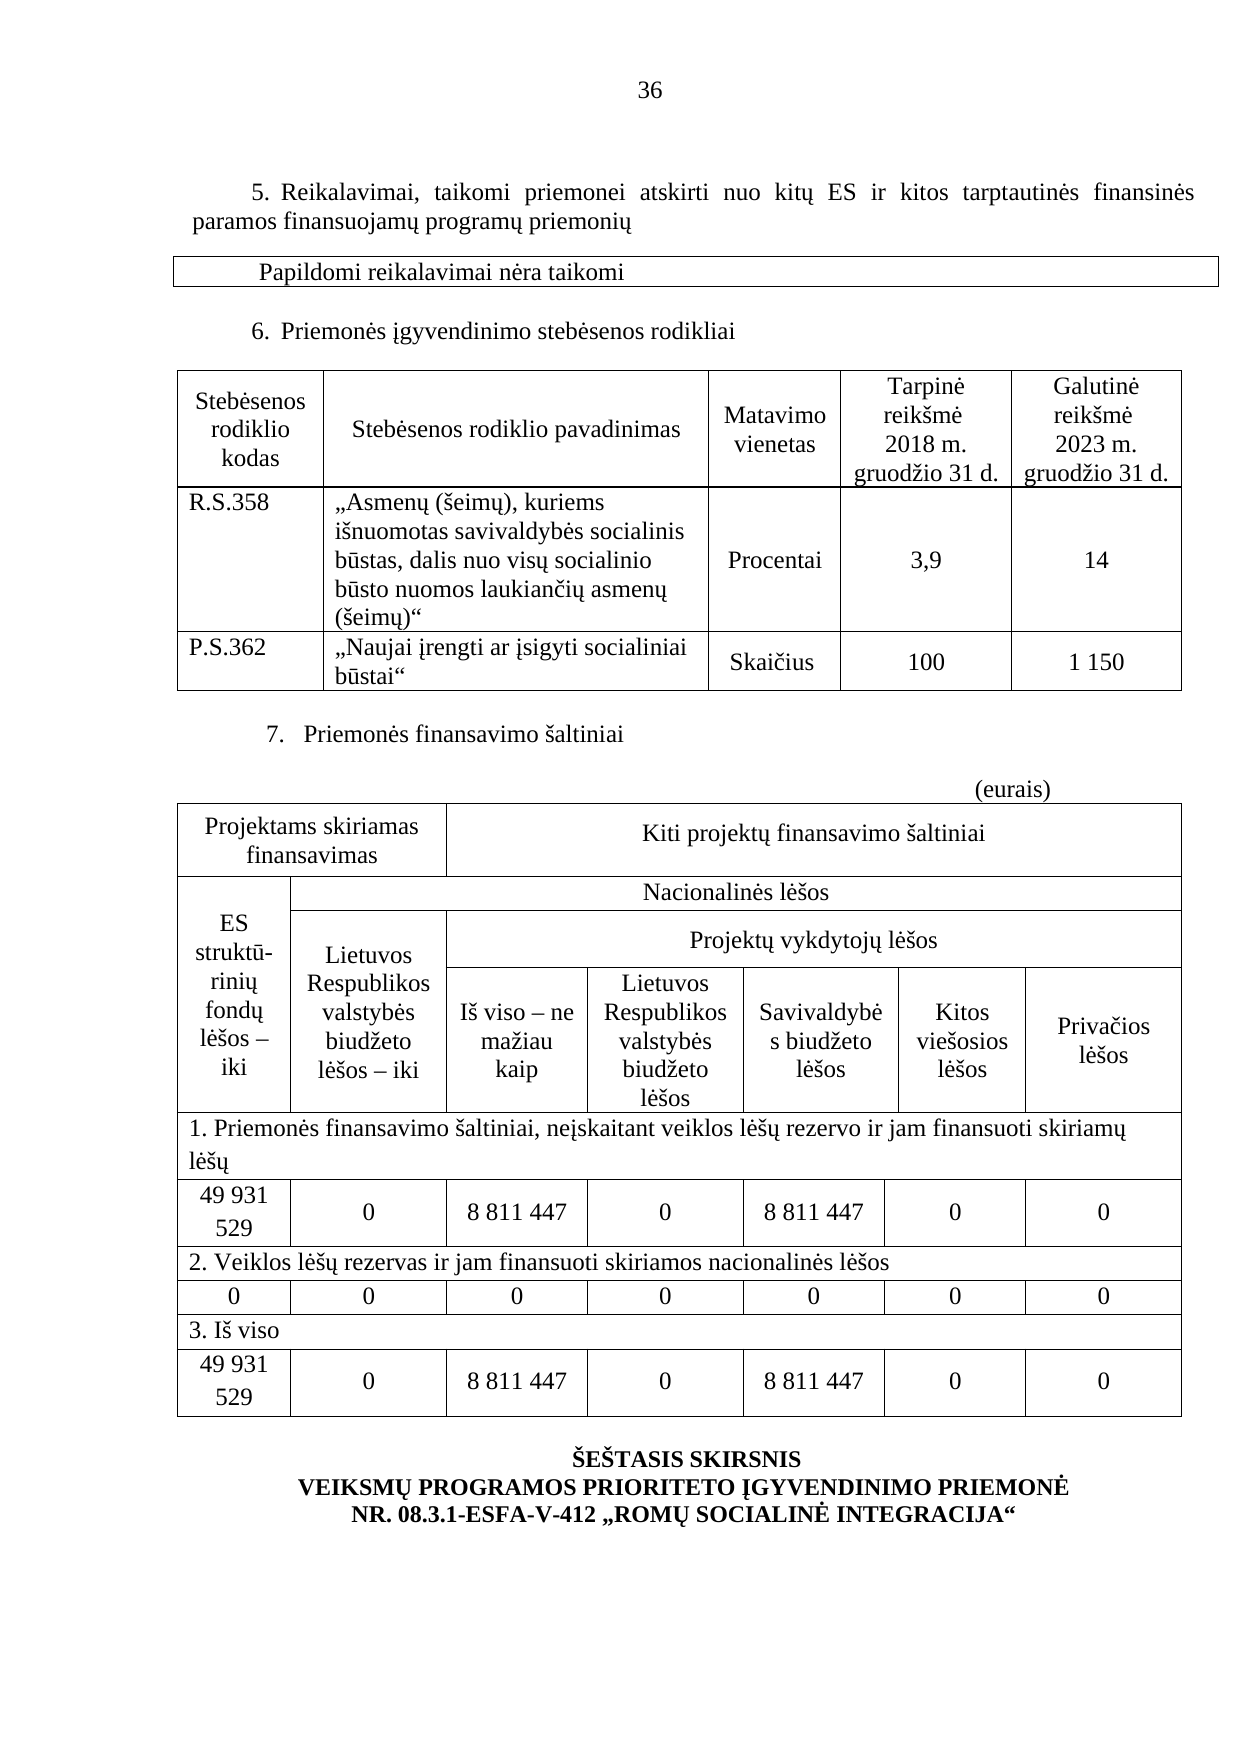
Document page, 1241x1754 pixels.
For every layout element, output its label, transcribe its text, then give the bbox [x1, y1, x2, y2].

table_cell Privačios lėšos [1026, 968, 1181, 1112]
table_cell 3,9 [841, 488, 1011, 631]
table_cell ES struktū-rinių fondų lėšos – iki [178, 877, 290, 1112]
table_cell „Asmenų (šeimų), kuriems išnuomotas savivaldybės socialinis būstas, dalis nuo visų socialinio būsto nuomos laukiančių asmenų (šeimų)“ [324, 488, 708, 631]
text NR. 08.3.1-ESFA-V-412 „ROMŲ SOCIALINĖ INTEGRACIJA“ [177, 1501, 1196, 1528]
table_cell Skaičius [709, 632, 840, 690]
table_cell 0 [1026, 1350, 1181, 1416]
table_cell 8 811 447 [447, 1180, 587, 1246]
table_cell Iš viso – ne mažiau kaip [447, 968, 587, 1112]
table_cell 0 [885, 1180, 1025, 1246]
table_header Stebėsenos rodiklio kodas [178, 371, 323, 486]
table_cell 0 [291, 1180, 446, 1246]
table_header Projektams skiriamas finansavimas [178, 804, 446, 876]
table_header Galutinė reikšmė 2023 m. gruodžio 31 d. [1012, 371, 1181, 486]
table_header Matavimo vienetas [709, 371, 840, 486]
text (eurais) [177, 774, 1152, 803]
table_header Papildomi reikalavimai nėra taikomi [174, 257, 1218, 286]
table_cell 3. Iš viso [178, 1315, 1181, 1348]
table_cell Projektų vykdytojų lėšos [447, 911, 1181, 967]
table_header Stebėsenos rodiklio pavadinimas [324, 371, 708, 486]
table_cell 0 [178, 1281, 290, 1314]
table_cell Nacionalinės lėšos [291, 877, 1181, 910]
text 7. Priemonės finansavimo šaltiniai [266, 719, 1196, 748]
table_cell 1 150 [1012, 632, 1181, 690]
table_cell 8 811 447 [744, 1350, 884, 1416]
table_cell Savivaldybės biudžeto lėšos [744, 968, 898, 1112]
table_cell 0 [885, 1281, 1025, 1314]
text ŠEŠTASIS SKIRSNIS [177, 1445, 1196, 1473]
table_cell 0 [1026, 1180, 1181, 1246]
text 6. Priemonės įgyvendinimo stebėsenos rodikliai [192, 316, 1196, 344]
table_cell 14 [1012, 488, 1181, 631]
table_cell 0 [588, 1350, 743, 1416]
table_header Tarpinė reikšmė 2018 m. gruodžio 31 d. [841, 371, 1011, 486]
table_cell 1. Priemonės finansavimo šaltiniai, neįskaitant veiklos lėšų rezervo ir jam finansuoti skiriamų lėšų [178, 1113, 1181, 1179]
table_cell 0 [291, 1350, 446, 1416]
table_cell 0 [588, 1281, 743, 1314]
table_cell 0 [744, 1281, 884, 1314]
table_cell Kitos viešosios lėšos [899, 968, 1025, 1112]
table_cell 0 [291, 1281, 446, 1314]
table_cell 8 811 447 [744, 1180, 884, 1246]
table_cell 2. Veiklos lėšų rezervas ir jam finansuoti skiriamos nacionalinės lėšos [178, 1247, 1181, 1280]
table_cell Procentai [709, 488, 840, 631]
table_cell 49 931 529 [178, 1350, 290, 1416]
table_cell 0 [1026, 1281, 1181, 1314]
table_cell „Naujai įrengti ar įsigyti socialiniai būstai“ [324, 632, 708, 690]
table_cell Lietuvos Respublikos valstybės biudžeto lėšos [588, 968, 743, 1112]
table_cell 0 [885, 1350, 1025, 1416]
table_cell R.S.358 [178, 488, 323, 631]
table_cell Lietuvos Respublikos valstybės biudžeto lėšos – iki [291, 911, 446, 1112]
table_cell 0 [447, 1281, 587, 1314]
table_cell 49 931 529 [178, 1180, 290, 1246]
table_header Kiti projektų finansavimo šaltiniai [447, 804, 1181, 876]
table_cell 100 [841, 632, 1011, 690]
text 5. Reikalavimai, taikomi priemonei atskirti nuo kitų ES ir kitos tarptautinės finansinės paramos finansuojamų programų priemonių [192, 177, 1196, 235]
text VEIKSMŲ PROGRAMOS PRIORITETO ĮGYVENDINIMO PRIEMONĖ [177, 1473, 1196, 1501]
table_cell 8 811 447 [447, 1350, 587, 1416]
table_cell 0 [588, 1180, 743, 1246]
table_cell P.S.362 [178, 632, 323, 690]
